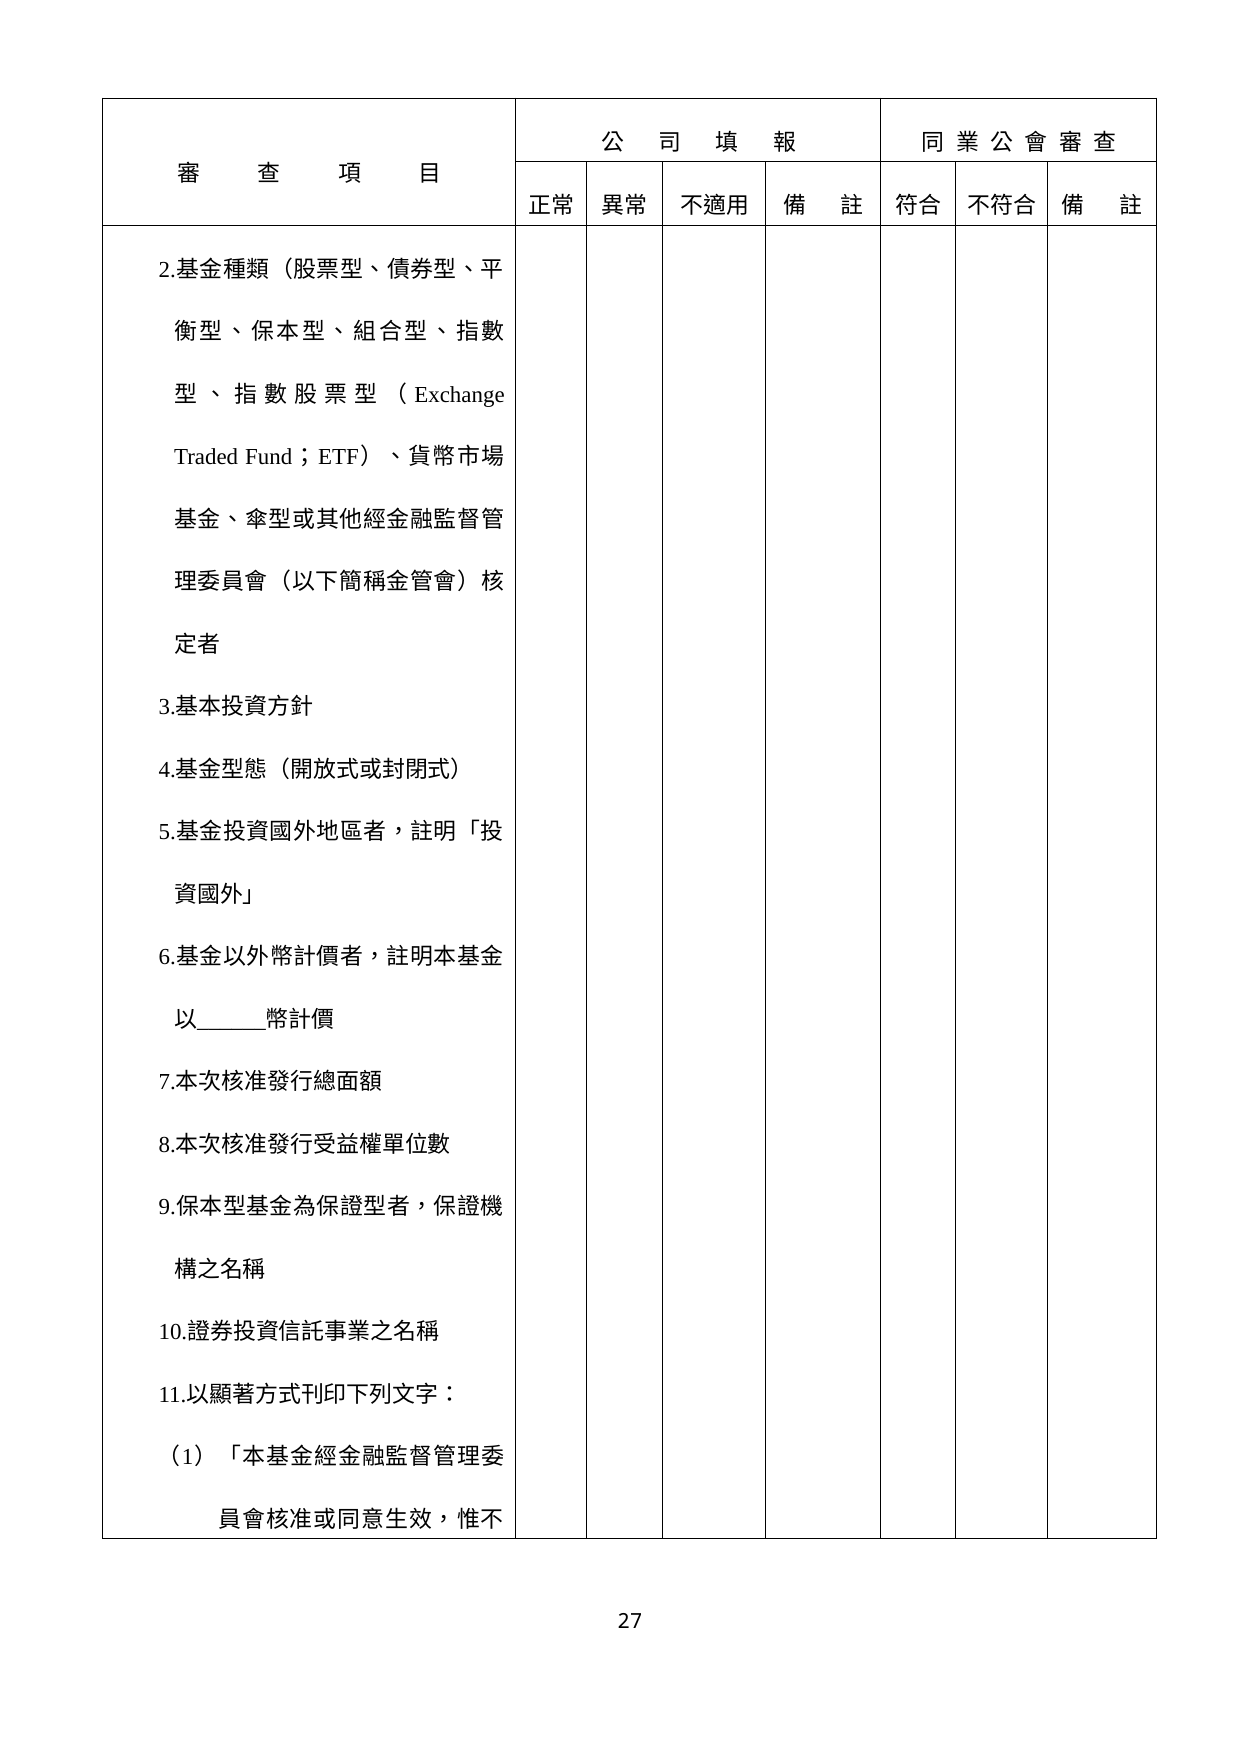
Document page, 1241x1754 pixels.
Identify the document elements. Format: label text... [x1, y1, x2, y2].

table_cell [516, 226, 586, 1538]
table_cell [956, 226, 1047, 1538]
table_cell 不適用 [663, 162, 765, 224]
table_header 同 業 公 會 審 查 [881, 99, 1156, 161]
table_header 審 查 項 目 [103, 99, 515, 224]
table_cell 【公開說明書】（追加募集案僅需檢附公開說明書修正對照表） ※下列資料應符合金管會規定之格式 是否依證券投資信託事業募集證券投資信託基金公開說明書應行記載事項準則規定，於所編製公開說明書封面註明係申請（報）用之稿本 是否依證券投資信託事業募集證券投資信託基金公開說明書應行記載事項準則規定，記載下列事項： （一）編製目錄及頁次 （二）封面依序刊印事項： 1.基金名稱（保本型基金應用括弧以不同顏色顯著字體標明保本比率及基金之類型(保證型或保護型)） 2.基金種類（股票型、債券型、平衡型、保本型、組合型、指數型、指數股票型（Exchange Traded Fund；ETF）、貨幣市場基金、傘型或其他經金融監督管理委員會（以下簡稱金管會）核定者 3.基本投資方針 4.基金型態（開放式或封閉式） 5.基金投資國外地區者，註明「投資國外」 6.基金以外幣計價者，註明本基金以______幣計價 7.本次核准發行總面額 8.本次核准發行受益權單位數 9.保本型基金為保證型者，保證機構之名稱 10.證券投資信託事業之名稱 11.以顯著方式刊印下列文字： （1）「本基金經金融監督管理委員會核准或同意生效，惟不表示本基金絕無風險。本證券投資信託事業以往之經理績效不保證本基金之最低投資收益；本證券投資信託事業除盡善良管理人之注意義務外，不負責本基金之盈虧，亦不保證最低之收益」 （2）保本型基金為保證型者，應刊印「本基金經金融監督管理委員會核准或同意生效，惟不表示本基金絕無風險。投資人持有本基金至到期日時，始可享有_____%的本金保證。投資人於到期日前買回者或有本基金信託契約第__條第一款至第六款應終止之情事者，不在保證範圍，投資人應承擔整個投資期間之相關費用，並依當時淨值計算買回價格。投資人應了解到期日前本基金之淨值可能因市場因素而波動。投資人在進行交易前，應確定已充分瞭解本基金之風險與特性。」等文字。 （3）保本型基金為保護型者，應刊印「本基金無提供保證機構保證之機制，係透過投資工具達成保護本金之功能。本基金經金融監督管理委員會核准或同意生效，惟不表示本基金絕無風險。投資人持有本基金至到期日時，始可享有_____%的本金保護。投資人於到期日前買回者或有本基金信託契約第___條應提前終止之情事者，不在保護範圍，投資人應承擔整個投資期間之相關費用，並依當時淨值計算買回價格。投資人應了解到期日前本基金之淨值可能因市場因素而波動，因保護並非保證，投資標的之發行人違約或發生信用風險等因素，將無法達到本金保護之效果，投資人在進行交易前，應確定已充分瞭解本基金之風險與特性。」等文字，後段文字並應以加大粗黑字體或不同顏色等特別顯著方式刊印。 （4）非投資等級債券基金應以不同顏色顯著字體方式，載明適合之投資人屬性，並刊印「投資人投資非投資等級債券基金不宜占其投資組合過高之比重」，及「本基金經金融監督管理委員會核准，惟不表示絕無風險。由於非投資等級債券之信用評等未達投資等級或未經信用評等，且對利率變動的敏感度甚高，故本基金可能會因利率上升、市場流動性下降，或債券發行機構違約不支付本金、利息或破產而蒙受虧損。本基金不適合無法承擔相關風險之投資人。基金經理公司以往之經理績效不保證基金之最低投資收益；基金經理公司除盡善良管理人之注意義務外，不負責本基金之盈虧，亦不保證最低之收益，投資人申購前應詳閱基金公開說明書。」等文字。 （5）環境、社會及治理相關主題基金，應刊印「本基金屬環境、社會及治理相關主題基金，永續相關重要發行資訊之揭露請詳見第__頁至第__頁」，定期評估資訊將於公司網站（https://）公告。 （6）有關本基金運用限制及投資風險之揭露請詳見第__頁至第__頁 （7）固定收益基金應以粗體字警示投資人投資基金應注意之風險，並應補充包含債券發行人違約之信用風險 （8）本公開說明書之內容如有虛偽或隱匿之情事者，應由本證券投資信託事業與負責人及其他曾在公開說明書上簽章者依法負責 （9）查詢本公開說明書之網址，包括本會指定之資訊申報網站之網址及公司揭露公開說明書相關資料之網址 （※公開資訊觀測站網址應為https://mops.twse.com.tw/mops/web/index） （10）信託業兼營證券投資信託業務經本會核准得自行保管基金資產者，應標明自行保管及設有信託監察人之字句 12.刊印日期 （三）封裡依序刊印下列事項： 1.證券投資信託事業總公司之名稱、地址、網址及電話，發言人之姓名、職稱、聯絡電話及電子郵件信箱 2.基金保管機構之名稱、地址、網址及電話。（信託業兼營證券投資信託業務經本會核准得自行保管基金資產者，載明信託監察人之姓名或名稱、地址、網址或電子郵件信箱及電話） 3.受託管理機構之名稱、地址、網址及電話 4.國外投資顧問公司之名稱、地址、網址及電話 5.國外受託保管機構之名稱、地址、網址及電話 6.基金經保證機構保證者，保證機構之名稱、地址、網址及電話 7.受益憑證簽證機構之名稱、地址、網址及電話 8.受益憑證事務代理機構之名稱、地址、網址及電話 9.基金之財務報告簽證會計師姓名、事務所名稱、地址、網址及電話 10.證券投資信託事業或基金經信用評等機構評等者，信用評等機構之名稱、地址、網址及電話 11.公開說明書之陳列處所、分送方式及索取之方法 （四）封底應刊印事項： 證券投資信託事業及其負責人簽章或蓋章 （五）基金概況應刊印事項： 1.基金簡介 （1）發行總面額 （2）受益權單位總數 （3）每受益權單位面額 （4）得否追加發行 （5）成立條件(有成立日期者，亦一併列明) （6）預定發行日期 （7）存續期間 （8）投資地區及標的 (保本型基金應列示投資固定收益商品及證券相關商品之預估投資比率、投資商品之發行者、交易對象及參與率等) （9）基本投資方針及範圍簡述 （10）投資策略及特色之重點摘述 （11）本基金適合之投資人屬性分析 （12）銷售開始日 （13）銷售方式 （14）銷售價格 （15）最低申購金額 （16）證券投資信託事業為防制洗錢而可能要求申購人提出之文件及拒絕申購之情況 （17）買回開始日（保本型基金敍明接受買回之方式及因應買回處分資產之程序） （18）買回費用 （19）買回價格 （20）短線交易之規範及處理 ※應包含短線交易之定義、買回費率、買回費用計算方式及短線交易案例說明等事項 （21）基金營業日之定義 （22）經理費（保本型基金之經理費率應以明顯字體列示） （23）保管費(信託業兼營證券投資信託業務經本會核准得自行保管基金資產者，其信託監察人之報酬) （24）基金經保證機構保證者，保證機構之業務性質、財務狀況、 信用評等、保證條件、範圍、保證費及保證契約主要內容；並以釋例說明保證機制及高於保證金額之潛在回報之計算方法 （25）是否分配收益 2.基金性質 （1）基金之設立及其依據 （2）證券投資信託契約關係 （3）追加募集基金者，應刊印該基金成立時及歷次追加發行之情形 3.證券投資信託事業之職責（概述） 4.基金保管機構之職責（概述） （信託業兼營證券投資信託業務經本會核准得自行保管基金資產者，應記載信託監察人之職責） 5.基金保證機構之職責(概述) 6.基金投資 （1）基金投資方針及範圍。 ※債券型基金者，應敘明其資產組合及持有固定收益證券部位之加權平均存續期間管理策略 （2）證券投資信託事業運用基金投資之決策過程、基金經理人之姓名、主要經(學)歷及權限。基金經理人同時管理其他基金者，應揭露所管理之其他基金名稱及所採取防止利益衝突之措施 ※基金經理人主要經歷應加註起迄時間 ※基金經理人管理1檔基金以上者，請詳述公司實際採行之防範措施 ※請同業公會確認基金經理人符合證券投資信託事業負責人與業務人員管理規則第5條資格、資格條件符合最新法令規定及已接受6小時期貨暨選擇權相關法規之職前及在職訓練課程（請查詢最新受訓紀錄） （3）證券投資信託事業運用基金，將基金之管理業務複委任第三人處理者，應敘明複委任業務情形及受託管理機構對受託管理業務之專業能力 （4）證券投資信託事業運用基金，委託國外投資顧問公司提供投資顧問服務，應敘明國外投資顧問公司提供基金顧問服務之專業能力 （5）基金運用之限制 ※有關各投資標的信用評等之規定，勿分散說明，集中陳述為宜。 （6）基金參與股票發行公司股東會行使表決權之處理原則及方法 是否符合證券投資信託事業管理規則第19條第2項第6款及證券投資信託事業負責人與業務人員管理規則第13條第2項第6款規定證券投資信託事業及其負責人、部門主管、分支機構經理人、其他業務人員或受僱人，不得轉讓出席股東會委託書或藉行使基金持有股票之投票表決權，收受金錢或其他利益 是否依證券投資信託事業管理規則第23條第4項規定，出席股東會行使表決權並應作成書面紀錄，循序編號建檔並至少保存5年 （7）組合基金參與子基金之受益人大會行使表決權之處理原則及方法 經理公司應依據子基金之信託契約或公開說明書之規定行使表決權，並基於受益人之最大利益，支持子基金經理公司所提之議案。但子基金之經理公司所提之議案有損及受益人權益之虞者，得依經理公司董事會之決議辦理 經理公司不得轉讓或出售子基金之受益人大會表決權。經理公司之董事、監察人、經理人、業務人員及其他受僱人員，亦不得轉讓或出售該表決權，收受金錢或其他利益 （8）基金投資國外地區者，應刊印下列事項： ※下列說明資料應更新至最新資料 主要投資地區（國）經濟環境簡要說明 經濟發展及各主要產業概況 外匯管理及資金匯出入規定 最近3年當地幣值對美元匯率之最高、最低數額及其變動情形 主要投資證券市場簡要說明下列資料 ※是否依證券投資信託事業募集證券投資信託基金公開說明書應行記載事項準則規定之格式填列 最近2年發行及交易市場概況 最近2年市場之週轉率及本益比 市場資訊揭露效率(包括時效性及充分性)之說明 證券之交易方式 投資國外證券化商品或新興產業者，應敘明該投資標的或產業最近2年國外市場概況 證券投資信託事業對基金之外匯收支從事避險交易者，應敘明其避險方法 基金投資國外地區者，證券投資信託事業應說明配合本基金出席所投資外國股票（或基金）發行公司股東會（受益人會議）之處理原則及方法 7.保本型基金： （1）相關投資連結標的之性質 （2）本基金之設定參數，含參與比率及投資期間，並註明實際參與率釐定之時間，以及通知受益人之方式 （3）保護型基金未設立保證機構，應載明本基金無提供保證機構保證之機制，係透過投資工具達成保護本金之功能。 （4）保護型基金應明定，因應受益人提前請求買回而處分資產及到期日時，達成保護本金之控管機制 8.指數型基金及指數股票型基金： （1）指數編製方式及經理公司追蹤、模擬或複製表現之操作方式，包含調整投資組合方式，以及基金投資於指數具代表性之成分證券樣本時，為使該樣本明確反映指數整體特色之抽樣及操作方式 （2）基金表現與標的指數表現之差異比較，其比較方式應載明其定義及計算公式 9.傘型基金： 各子基金之投資範圍、主要區隔及異同分析；其應記載事項之內容為各子基金所共通者，得標註各子基金皆同，免重複列示，其應記載事項之內容為各子基金不同者，應分別列示，並比較其差異 10.外幣計價基金： 敍明本基金計價、申購及買回之幣別，匯率適用時點及使用之匯率資訊取得來源 11.環境、社會及治理相關主題基金： （1）投資目標與衡量標準：本基金之主要永續投資重點和目標，所採用環境、社會及治理標準或原則與投資重點關連性。基金應設定一個或多個永續投資目標，並具體說明衡量實現永續投資目標實現程度之評量指標。 （2）投資策略與方法：經理公司為達成永續投資目標所採用投資策略類型，將環境、社會及治理因素納入投資流程之具體作法，對環境、社會及治理相關因素之考慮過程，以及衡量該等因素之評估衡量方法。 （3）投資比例配置：本基金持有符合環境、社會及治理相關投資重點之標的占基金淨資產價值之最低投資比重，並說明如何確保基金資產整體運用不會對永續投資目標造成重大損害。 （4）參考績效指標：若本基金有設定環境、社會及治理績效指標，應說明該指標之特性，以及該指標是否與本基金之相關環境、社會及治理投資重點保持一致。 （5）排除政策：本基金之投資是否有排除政策及排除的類型。 （6）風險警語：本基金之環境、社會及治理投資重點之相關風險描述。 （7）盡職治理參與：本基金所適用盡職治理政策及執行方式，以及經理公司盡職治理報告之查詢方法或途徑。 （8）定期揭露：經理公司募集發行本基金後，應於年度結束後二個月，每年在公司網站上向投資人揭露下列定期評估資訊，並揭露查詢基金定期評估資訊之網址，以及經理公司揭露盡職治理報告書相關資料之網址： 本基金資產組成符合所定環境、社會及治理投資策略與篩選標準之實際投資比重。 如有設定績效參考指標，應比較本基金採用環境、社會及治理篩選標準與績效指標對成分證券篩選標準兩者間的差異。 本基金為達到永續投資重點和目標，而採取盡職治理行動。 （9）其他本會規定應行記載事項。 12.投資風險揭露要素事項： （1）類股過度集中之風險 （2）產業景氣循環之風險 （3）流動性風險 （4）外匯管制及匯率變動之風險 （5）投資地區政治、經濟變動之風險 （6）商品交易對手及保證機構之信用風險 （7）投資結構式商品之風險 （8）其他投資標的或特定投資策略之風險 （9）從事證券相關商品交易之風險 （10）出借所持有之有價證券或借入有價證券之相關風險 （11）其他投資風險 13.收益分配 （1）分配之項目 （2）分配之時間 （3）給付之方式 14.申購受益憑證 （1）申購程序、地點及截止時間 （2）申購價金之計算及給付方式 ※申購手續費之計算方式應詳細說明之 （3）受益憑證之交付 （4）證券投資信託事業不接受申購或基金不成立時之處理 15.買回受益憑證 （1）買回程序、地點及截止時間。 ※買回截止時間應載明「除能證明投資人係於截止時間前提出買回申請者，逾時申請應視為次一買回申請日之買回申請」 （2）買回價金之計算 ※訂定基金短線交易買回費率及收取買回費用之計算方式。短線交易規範應公平對待所有受益人。 （3）買回價金給付之時間及方式 （4）受益憑證之換發 （5）買回價金遲延給付之情形 ※應增列恢復計算基金之買回價格規定 （6）買回撤銷之情形 16.受益人之權利及負擔 （1）受益人應有之權利內容 （2）受益人應負擔費用之項目及其計算、給付方式 ※應包含短線交易費用之給付方式 （3）受益人應負擔租稅之項目及其計算、繳納方式 是否符合修正後財政部81.4.23財稅第811663751號函、財政部91.11.27台財稅字第0910455815號令及其他相關最新法令規定 （4）受益人會議 召集事由 召集程序 決議方式 17.基金之資訊揭露 （1）依法令及證券投資信託契約規定應揭露之資訊內容 是否符合證券投資信託契約規定 （2）資訊揭露之方式、公告及取得方法。 ※資訊揭露之公告，應依相關規定分別將所有應公告之事項及選定之公告方式各別列示，以利投資人查詢 （3）證券投資信託事業申請募集指數型基金及指數股票型基金者，應記載投資人取得指數組成調整、基金與指數表現差異比較等最新基金資訊及其他重要資訊之途徑。 18.基金運用狀況 ※是否依證券投資信託事業募集證券投資信託基金公開說明書應行記載事項準則規定之格式填列 （1）投資情形（列示公開說明書刊印日前1個月月底基金資料） 淨資產總額之組成項目、金額及比率 投資單一股票金額占基金淨資產價值百分之一以上者，列示該股票之名稱、股數、每股市價、投資金額及投資比率 投資單一債券金額占基金淨資產價值百分之一以上者，列示該債券之名稱、投資金額及投資比率 組合型基金投資單一子基金金額佔基金淨資產價值百分之一以上者，列示該子基金名稱、經理公司、基金經理人、經理費費率、保管費費率、受益權單位數、每單位淨值、投資受益權單位數、投資比率及給付買回價金之期限 （2）投資績效 最近3年度每單位淨值走勢圖。 最近3年度各年度每受益權單位收益分配之金額。 公開說明書刊印日前1季止，本基金淨資產價值最近3個月、6個月、1年、3年、5年、10年及自基金成立日起算之累計報酬率。指數型基金及指數股票型基金另應載明基金表現與標的指數表現之差異比較 （3）最近2年度本基金之會計師 查核報告，資產負債報告書、投資明細表、收入與費用報告書、可分配收益表、資本帳戶變動表、附註及明細表。 （4）最近年度及公開說明書刊印日前1季止，基金委託證券商買賣有價證券總金額前5名之證券商名稱、支付該證券商手續費之金額。若證券商為該基金之受益人者，應一併揭露其持有基金之受益權單位數及比例 （5）基金接受信用評等機構評等者，應揭露信用評等機構對基金之評等報告 （6）其他應揭露事項 （六）證券投資信託契約主要內容應刊印事項： 1.基金名稱、證券投資信託事業名稱、基金保管機構名稱(信託業兼營證券投資信託業務經本會核准得自行保管基金資產者，其信託監察人之姓名或名稱）及基金存續期間 2.基金發行總面額及受益權單位總數 3.受益憑證之發行及簽證 4.受益憑證之申購 5.基金之成立與不成立 6.受益憑證之上市及終止上市 7.基金之資產 8.基金應負擔之費用 9.受益人之權利、義務與責任 10.證券投資信託事業之權利、義務與責任 11.基金保管機構之權利、義務與責任 (信託業兼營證券投資信託業務經本會核准得自行保管基金資產者，其信託監察人之權利、義務與責任) 12.運用基金投資證券之基本方針及範圍 13.收益分配 14.受益憑證之買回 15.基金淨資產價值及受益權單位淨資產價值之計算 16.證券投資信託事業之更換 17.基金保管機構之更換(信託業兼營證券投資信託業務經本會核准得自行保管基金資產者，其信託監察人之更換) 18.證券投資信託契約之終止 19.基金之清算 20.受益人名簿 21.受益人會議 22.通知及公告 23.證券投資信託契約之修訂 以顯著方式刊印下列文字：「依據證券投資信託及顧問法第20條及證券投資信託事業管理規則第21條第1項規定，證券投資信託事業應於其營業處所及其基金銷售機構營業處所，或以其他經主管機關指定之其他方式備置證券投資信託契約，以供投資人查閱；證券投資信託事業應依投資人之請求，提供證券投資信託契約副本，並得收取工本費新臺幣壹百元」 （七）證券投資信託事業概況應刊印事項： ※是否依證券投資信託事業募集證券投資信託基金公開說明書應行記載事項準則規定之格式填列 1.事業簡介 （1）設立日期 （2）最近3年股本形成經過 （3）營業項目 （4）沿革：最近5年度募集之基金、分公司及子公司之設立、董事監察人或主要股東股權之移轉或更換、經營權之改變及其他重要紀事 2.事業組織(列示公開說明書刊印日前1個月月底證券投資信託事業資料) （1）股權分散情形 股東結構(各類股東之組合比例) 主要股東名單(股權比例5%以上股東之名稱、持股數額及比率 （2）組織系統（證券投資信託事業之組織結構、各主要部門（於信託業為兼營證券投資信託業務部門）所營業務及員工人數) （3）總經理、副總經理及各單位主管（於信託業為兼營證券投資信託業務部門主管）之姓名、就任日期、持有證券投資信託事業之股份數額及比例、主要經(學)歷、目前兼任其他公司之職務。 （4）董事及監察人之姓名、選任日 期、任期、選任時及現在持有證券投資信託事業股份數額及比率、主要經(學)歷 3.利害關係公司揭露：列示公開說明書刊印日前1個月月底與證券投資信託事業有下列情事之公司： （1）與證券投資信託事業具有公司法第6章之1所定關係者 （2）證券投資信託事業董事、監察人或綜合持股達5%以上之股東 （3）前目人員或證券投資信託事業經理人與該公司董事、監察人、經理人或持有已發行股份10%以上股東為同1人或具有配偶關係者 4.營運情形 （1）列示刊印日前1個月月底，證券投資信託事業經理其他基金之名稱、成立日、受益權單位數、淨資產金額及每單位淨資產價值 （2）最近2年度證券投資信託事業之會計師查核報告、資產負債表、損益表及股東權益變動表 5.受處罰之情形（列示最近2年證券投資信託事業受本會處分及糾正之時間及詳情） 6.訴訟或非訟事件(證券投資信託事業目前尚在繫屬中之重大訴訟、非訟或行政爭訟事件，其結果可能對受益人權益有重大影響者，應揭露其系爭事實、標的金額、訴訟開始日期、主要訴訟當事人及目前處理情形 （八）受益憑證銷售及買回機構之名稱、地址及電話 （九）其他本會規定應特別記載之事項： 1.證券投資信託事業遵守中華民國證券投資信託暨顧問商業同業公會會員自律公約之聲明書 2.證券投資信託事業內部控制制度聲明書 3.證券投資信託事業就公司治理運作情形載明下列事項： （1）董事會之結構及獨立性 （2）董事會及經理人之職責 （3）監察人之組成及職責 （4）利害關係人之權利及關係 （5）對於法令規範資訊公開事項之詳細情形 （6）其他公司治理之相關資訊 4.本次發行之基金信託契約與契約範本條文對照表 5.其他本會規定應特別記載之事項 [103, 226, 515, 1538]
table_cell 正常 [516, 162, 586, 224]
table_header 公 司 填 報 [516, 99, 880, 161]
table_cell [766, 226, 880, 1538]
table_cell 備 註 [1048, 162, 1156, 224]
table_cell 異常 [587, 162, 662, 224]
table_cell [1048, 226, 1156, 1538]
table_cell [587, 226, 662, 1538]
table_cell 符合 [881, 162, 955, 224]
table_cell 備 註 [766, 162, 880, 224]
table_cell [663, 226, 765, 1538]
table_cell [881, 226, 955, 1538]
table_cell 不符合 [956, 162, 1047, 224]
